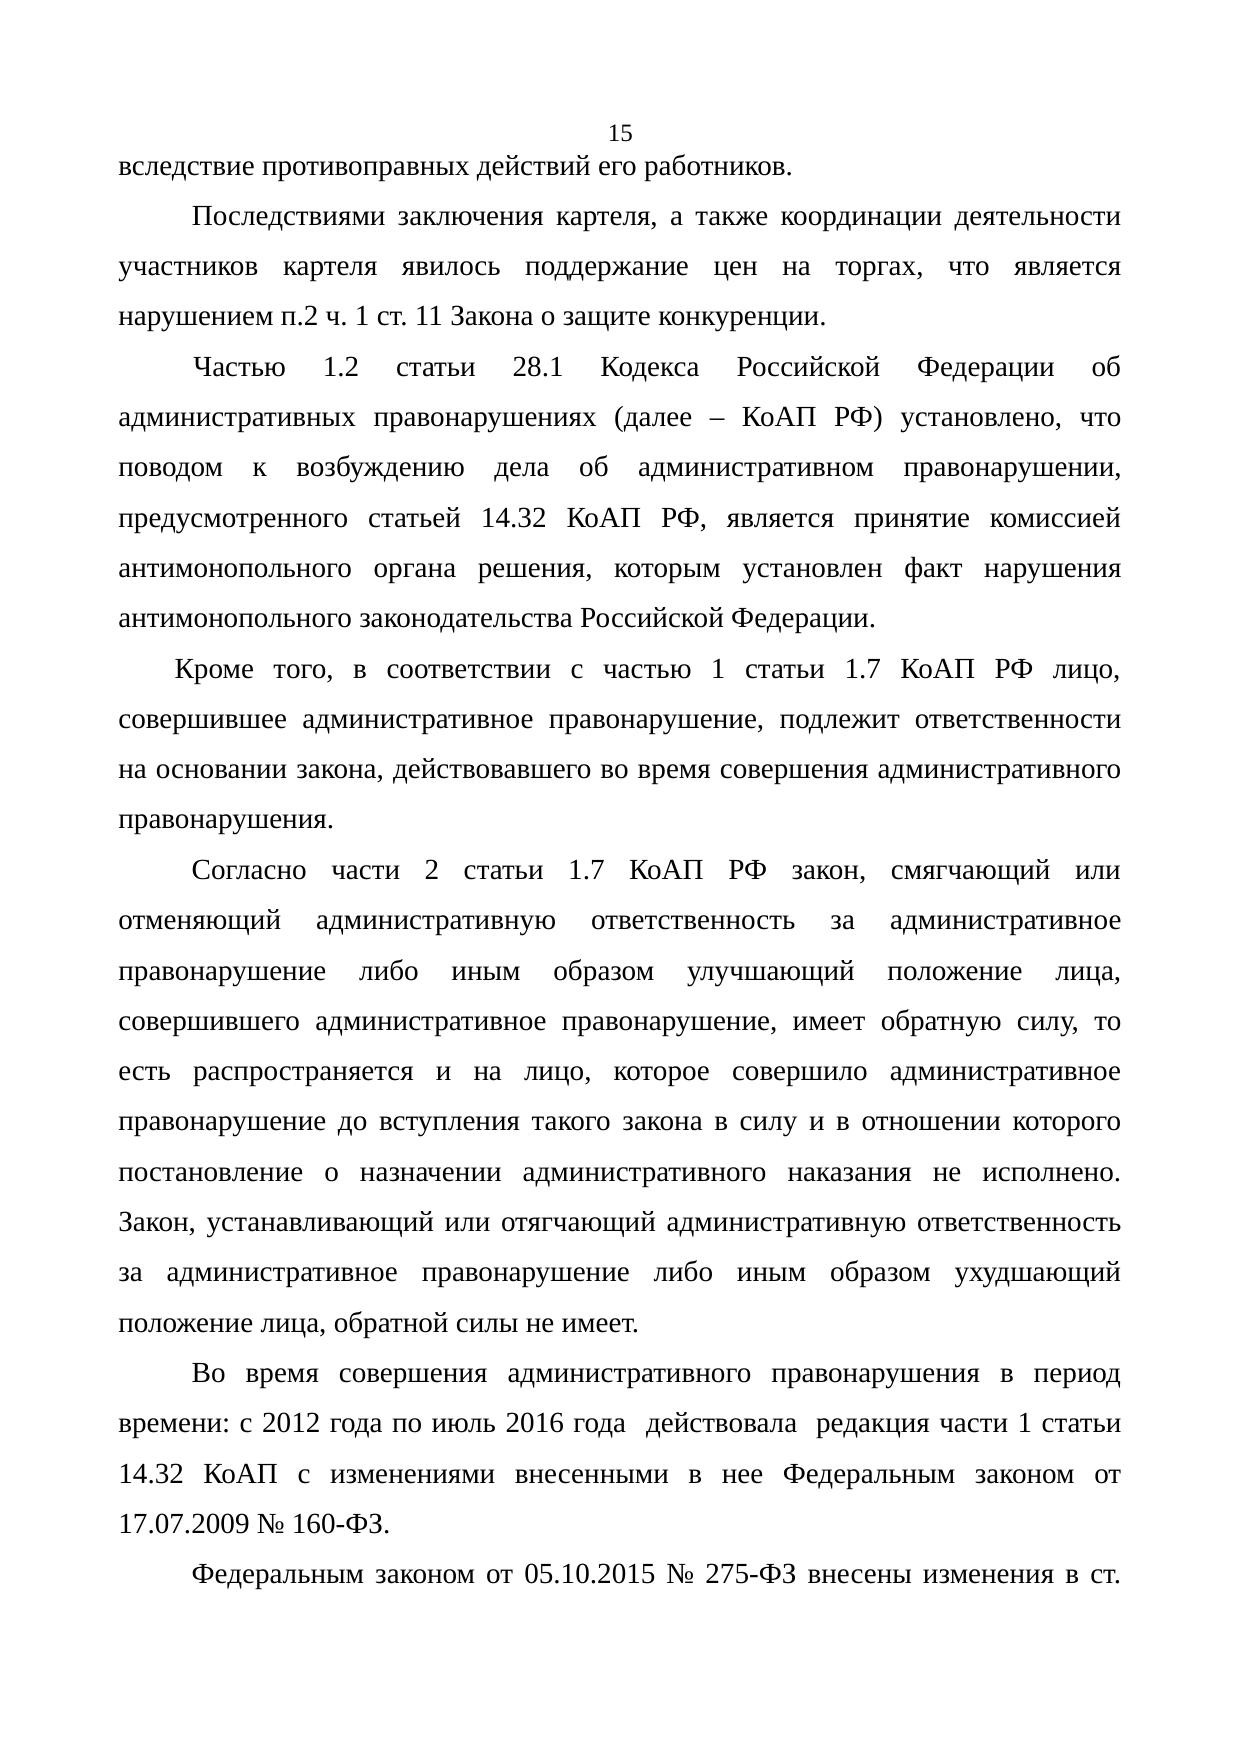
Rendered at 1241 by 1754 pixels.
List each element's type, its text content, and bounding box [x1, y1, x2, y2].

text Согласно части 2 статьи 1.7 КоАП РФ закон, смягчающий или отменяющий административную ответственность за административное правонарушение либо иным образом улучшающий положение лица, совершившего административное правонарушение, имеет обратную силу, то есть распространяется и на лицо, которое совершило административное правонарушение до вступления такого закона в силу и в отношении которого постановление о назначении административного наказания не исполнено. Закон, устанавливающий или отягчающий административную ответственность за административное правонарушение либо иным образом ухудшающий положение лица, обратной силы не имеет. [118, 852, 1122, 1338]
text вследствие противоправных действий его работников. [118, 148, 1122, 181]
text Последствиями заключения картеля, а также координации деятельности участников картеля явилось поддержание цен на торгах, что является нарушением п.2 ч. 1 ст. 11 Закона о защите конкуренции. [118, 198, 1122, 332]
text Кроме того, в соответствии с частью 1 статьи 1.7 КоАП РФ лицо, совершившее административное правонарушение, подлежит ответственности на основании закона, действовавшего во время совершения административного правонарушения. [118, 651, 1122, 835]
text Федеральным законом от 05.10.2015 № 275-ФЗ внесены изменения в ст. [118, 1556, 1122, 1590]
text Частью 1.2 статьи 28.1 Кодекса Российской Федерации об административных правонарушениях (далее – КоАП РФ) установлено, что поводом к возбуждению дела об административном правонарушении, предусмотренного статьей 14.32 КоАП РФ, является принятие комиссией антимонопольного органа решения, которым установлен факт нарушения антимонопольного законодательства Российской Федерации. [118, 349, 1122, 634]
text Во время совершения административного правонарушения в период времени: с 2012 года по июль 2016 года действовала редакция части 1 статьи 14.32 КоАП с изменениями внесенными в нее Федеральным законом от 17.07.2009 № 160-ФЗ. [118, 1355, 1122, 1539]
